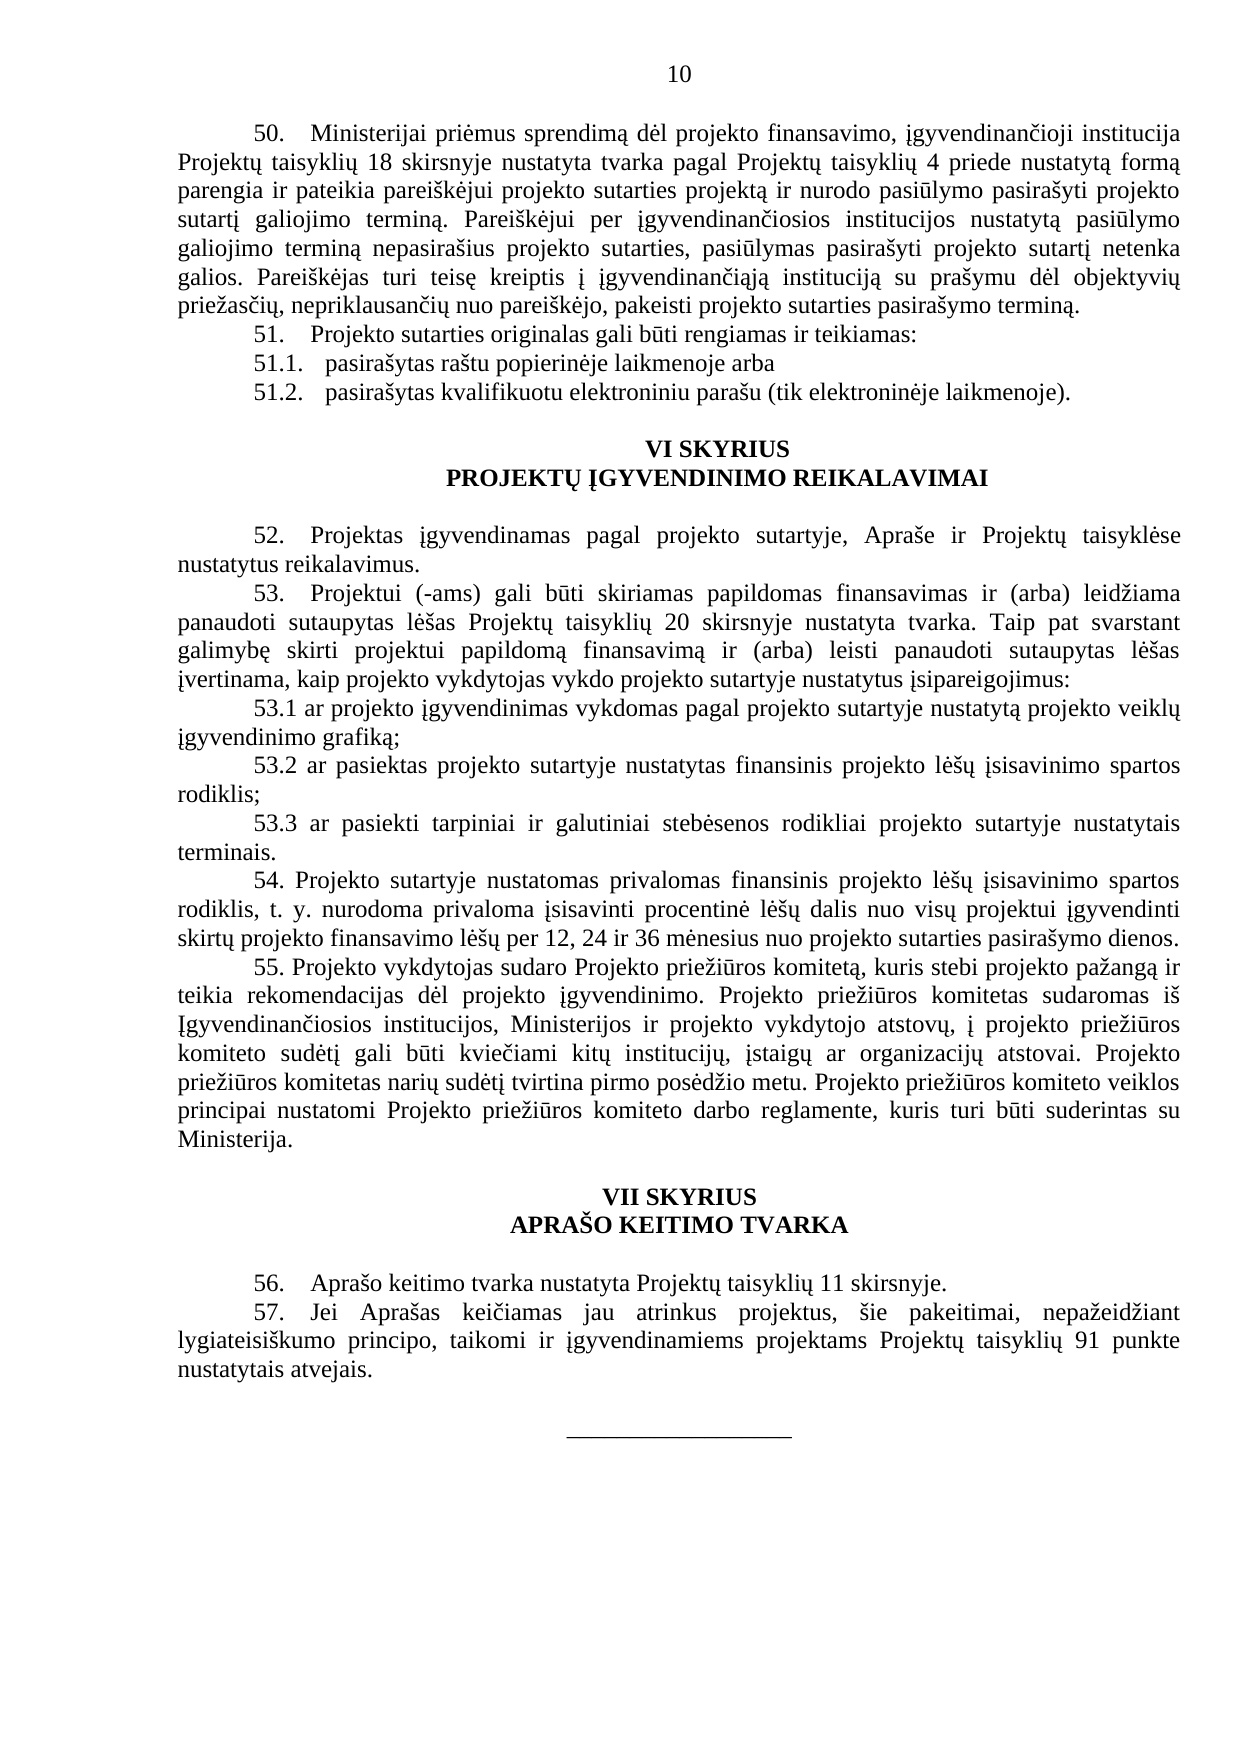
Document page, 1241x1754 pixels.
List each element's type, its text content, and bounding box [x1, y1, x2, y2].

text __________________ [177, 1412, 1181, 1441]
text 57. Jei Aprašas keičiamas jau atrinkus projektus, šie pakeitimai, nepažeidžiant lygiateisiškumo principo, taikomi ir įgyvendinamiems projektams Projektų taisyklių 91 punkte nustatytais atvejais. [177, 1297, 1181, 1383]
text VII SKYRIUS [177, 1182, 1181, 1211]
text 54. Projekto sutartyje nustatomas privalomas finansinis projekto lėšų įsisavinimo spartos rodiklis, t. y. nurodoma privaloma įsisavinti procentinė lėšų dalis nuo visų projektui įgyvendinti skirtų projekto finansavimo lėšų per 12, 24 ir 36 mėnesius nuo projekto sutarties pasirašymo dienos. [177, 866, 1181, 952]
text 55. Projekto vykdytojas sudaro Projekto priežiūros komitetą, kuris stebi projekto pažangą ir teikia rekomendacijas dėl projekto įgyvendinimo. Projekto priežiūros komitetas sudaromas iš Įgyvendinančiosios institucijos, Ministerijos ir projekto vykdytojo atstovų, į projekto priežiūros komiteto sudėtį gali būti kviečiami kitų institucijų, įstaigų ar organizacijų atstovai. Projekto priežiūros komitetas narių sudėtį tvirtina pirmo posėdžio metu. Projekto priežiūros komiteto veiklos principai nustatomi Projekto priežiūros komiteto darbo reglamente, kuris turi būti suderintas su Ministerija. [177, 952, 1181, 1153]
text 52. Projektas įgyvendinamas pagal projekto sutartyje, Apraše ir Projektų taisyklėse nustatytus reikalavimus. [177, 521, 1181, 578]
text 51. Projekto sutarties originalas gali būti rengiamas ir teikiamas: [177, 319, 1181, 348]
text VI SKYRIUS [177, 434, 1181, 463]
text APRAŠO KEITIMO TVARKA [177, 1211, 1181, 1239]
text 53.3 ar pasiekti tarpiniai ir galutiniai stebėsenos rodikliai projekto sutartyje nustatytais terminais. [177, 808, 1181, 866]
text 51.2. pasirašytas kvalifikuotu elektroniniu parašu (tik elektroninėje laikmenoje). [177, 377, 1181, 406]
text 53.2 ar pasiektas projekto sutartyje nustatytas finansinis projekto lėšų įsisavinimo spartos rodiklis; [177, 751, 1181, 808]
text PROJEKTŲ ĮGYVENDINIMO REIKALAVIMAI [177, 463, 1181, 492]
text 53.1 ar projekto įgyvendinimas vykdomas pagal projekto sutartyje nustatytą projekto veiklų įgyvendinimo grafiką; [177, 693, 1181, 751]
text 56. Aprašo keitimo tvarka nustatyta Projektų taisyklių 11 skirsnyje. [177, 1268, 1181, 1297]
text 51.1. pasirašytas raštu popierinėje laikmenoje arba [177, 348, 1181, 377]
text 50. Ministerijai priėmus sprendimą dėl projekto finansavimo, įgyvendinančioji institucija Projektų taisyklių 18 skirsnyje nustatyta tvarka pagal Projektų taisyklių 4 priede nustatytą formą parengia ir pateikia pareiškėjui projekto sutarties projektą ir nurodo pasiūlymo pasirašyti projekto sutartį galiojimo terminą. Pareiškėjui per įgyvendinančiosios institucijos nustatytą pasiūlymo galiojimo terminą nepasirašius projekto sutarties, pasiūlymas pasirašyti projekto sutartį netenka galios. Pareiškėjas turi teisę kreiptis į įgyvendinančiąją instituciją su prašymu dėl objektyvių priežasčių, nepriklausančių nuo pareiškėjo, pakeisti projekto sutarties pasirašymo terminą. [177, 118, 1181, 319]
text 53. Projektui (-ams) gali būti skiriamas papildomas finansavimas ir (arba) leidžiama panaudoti sutaupytas lėšas Projektų taisyklių 20 skirsnyje nustatyta tvarka. Taip pat svarstant galimybę skirti projektui papildomą finansavimą ir (arba) leisti panaudoti sutaupytas lėšas įvertinama, kaip projekto vykdytojas vykdo projekto sutartyje nustatytus įsipareigojimus: [177, 578, 1181, 693]
